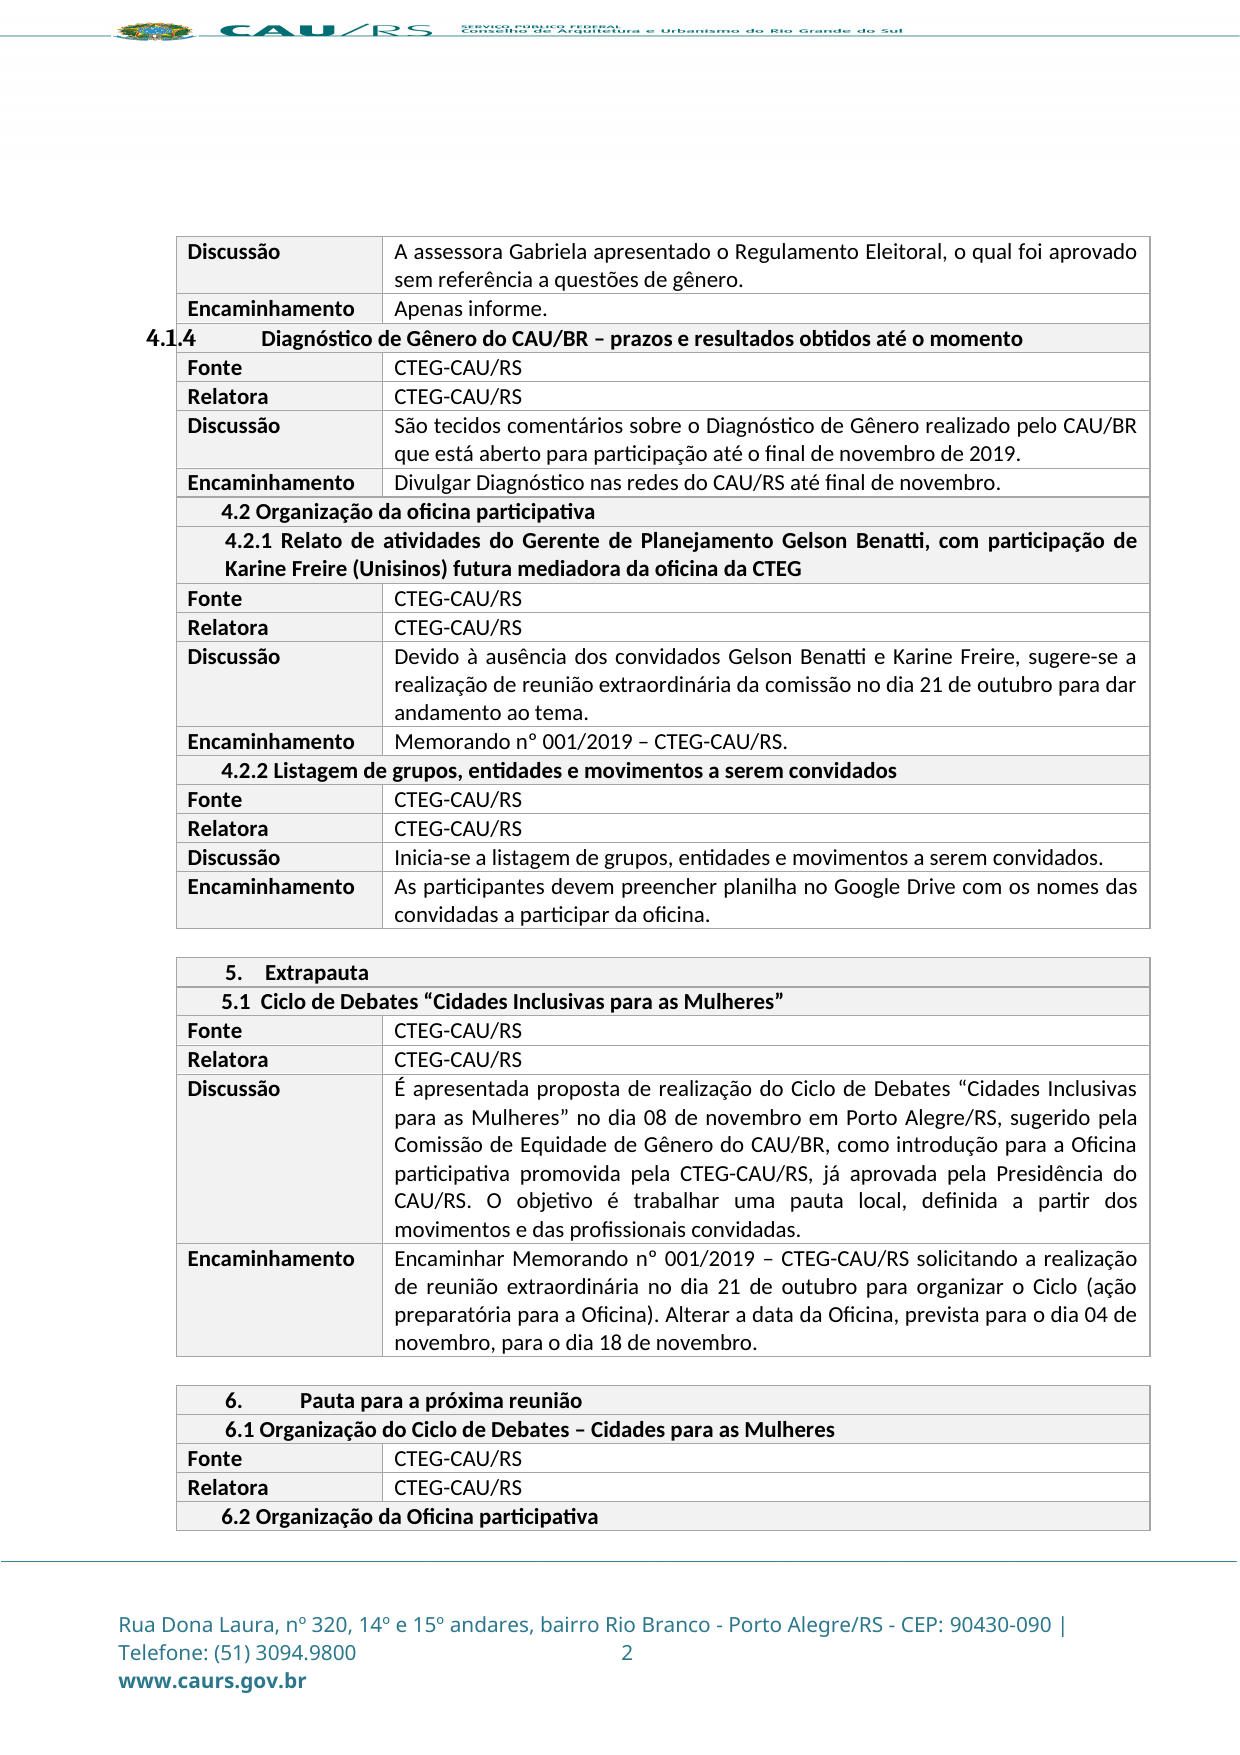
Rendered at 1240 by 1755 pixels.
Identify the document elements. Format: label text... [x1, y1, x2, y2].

table_cell Fonte [177, 353, 382, 381]
table_cell Encaminhar Memorando nº 001/2019 – CTEG-CAU/RS solicitando a realização de reunião extraordinária no dia 21 de outubro para organizar o Ciclo (ação preparatória para a Oficina). Alterar a data da Oficina, prevista para o dia 04 de novembro, para o dia 18 de novembro. [383, 1244, 1149, 1356]
table_cell Fonte [177, 785, 382, 813]
table_cell 4.2 Organização da oficina participativa [177, 498, 1149, 526]
table_cell CTEG-CAU/RS [383, 814, 1149, 842]
table_cell Encaminhamento [177, 294, 382, 322]
table_cell 6.2 Organização da Oficina participativa [177, 1502, 1149, 1530]
table_cell Encaminhamento [177, 872, 382, 928]
table_cell [176, 1357, 383, 1385]
table_cell Discussão [177, 411, 382, 467]
table_cell Relatora [177, 814, 382, 842]
table_cell Devido à ausência dos convidados Gelson Benatti e Karine Freire, sugere-se a realização de reunião extraordinária da comissão no dia 21 de outubro para dar andamento ao tema. [383, 642, 1149, 726]
table_cell Inicia-se a listagem de grupos, entidades e movimentos a serem convidados. [383, 843, 1149, 871]
table_cell A assessora Gabriela apresentado o Regulamento Eleitoral, o qual foi aprovado sem referência a questões de gênero. [383, 237, 1149, 293]
table_cell Diagnóstico de Gênero do CAU/BR – prazos e resultados obtidos até o momento [177, 324, 1149, 352]
table_cell CTEG-CAU/RS [383, 1473, 1149, 1501]
table_cell Fonte [177, 1016, 382, 1044]
table_cell Pauta para a próxima reunião [177, 1386, 1149, 1414]
table_cell Discussão [177, 1075, 382, 1243]
table_cell Fonte [177, 584, 382, 612]
table_cell Relatora [177, 1473, 382, 1501]
table_cell CTEG-CAU/RS [383, 584, 1149, 612]
table_cell Relatora [177, 1046, 382, 1073]
table_cell CTEG-CAU/RS [383, 1444, 1149, 1472]
table_cell [176, 929, 1150, 957]
table_cell Discussão [177, 237, 382, 293]
table_cell Relatora [177, 382, 382, 410]
table_cell 4.2.1 Relato de atividades do Gerente de Planejamento Gelson Benatti, com participação de Karine Freire (Unisinos) futura mediadora da oficina da CTEG [177, 527, 1149, 583]
table_cell Fonte [177, 1444, 382, 1472]
table_cell CTEG-CAU/RS [383, 613, 1149, 641]
table_cell CTEG-CAU/RS [383, 1016, 1149, 1044]
table_cell Memorando nº 001/2019 – CTEG-CAU/RS. [383, 727, 1149, 755]
table_cell Encaminhamento [177, 469, 382, 496]
table_cell CTEG-CAU/RS [383, 353, 1149, 381]
table_cell 6.1 Organização do Ciclo de Debates – Cidades para as Mulheres [177, 1415, 1149, 1443]
table_cell Discussão [177, 843, 382, 871]
table_cell São tecidos comentários sobre o Diagnóstico de Gênero realizado pelo CAU/BR que está aberto para participação até o final de novembro de 2019. [383, 411, 1149, 467]
table_cell 5.1 Ciclo de Debates “Cidades Inclusivas para as Mulheres” [177, 988, 1149, 1015]
table_cell 4.2.2 Listagem de grupos, entidades e movimentos a serem convidados [177, 756, 1149, 784]
table_cell Encaminhamento [177, 727, 382, 755]
table_cell Discussão [177, 642, 382, 726]
table_cell É apresentada proposta de realização do Ciclo de Debates “Cidades Inclusivas para as Mulheres” no dia 08 de novembro em Porto Alegre/RS, sugerido pela Comissão de Equidade de Gênero do CAU/BR, como introdução para a Oficina participativa promovida pela CTEG-CAU/RS, já aprovada pela Presidência do CAU/RS. O objetivo é trabalhar uma pauta local, definida a partir dos movimentos e das profissionais convidadas. [383, 1075, 1149, 1243]
table_cell CTEG-CAU/RS [383, 1046, 1149, 1073]
table_cell [383, 1357, 1150, 1385]
table_cell Apenas informe. [383, 294, 1149, 322]
table_cell CTEG-CAU/RS [383, 785, 1149, 813]
table_cell Extrapauta [177, 958, 1149, 986]
table_cell Divulgar Diagnóstico nas redes do CAU/RS até final de novembro. [383, 469, 1149, 496]
table_cell Encaminhamento [177, 1244, 382, 1356]
table_cell As participantes devem preencher planilha no Google Drive com os nomes das convidadas a participar da oficina. [383, 872, 1149, 928]
table_cell CTEG-CAU/RS [383, 382, 1149, 410]
table_cell Relatora [177, 613, 382, 641]
